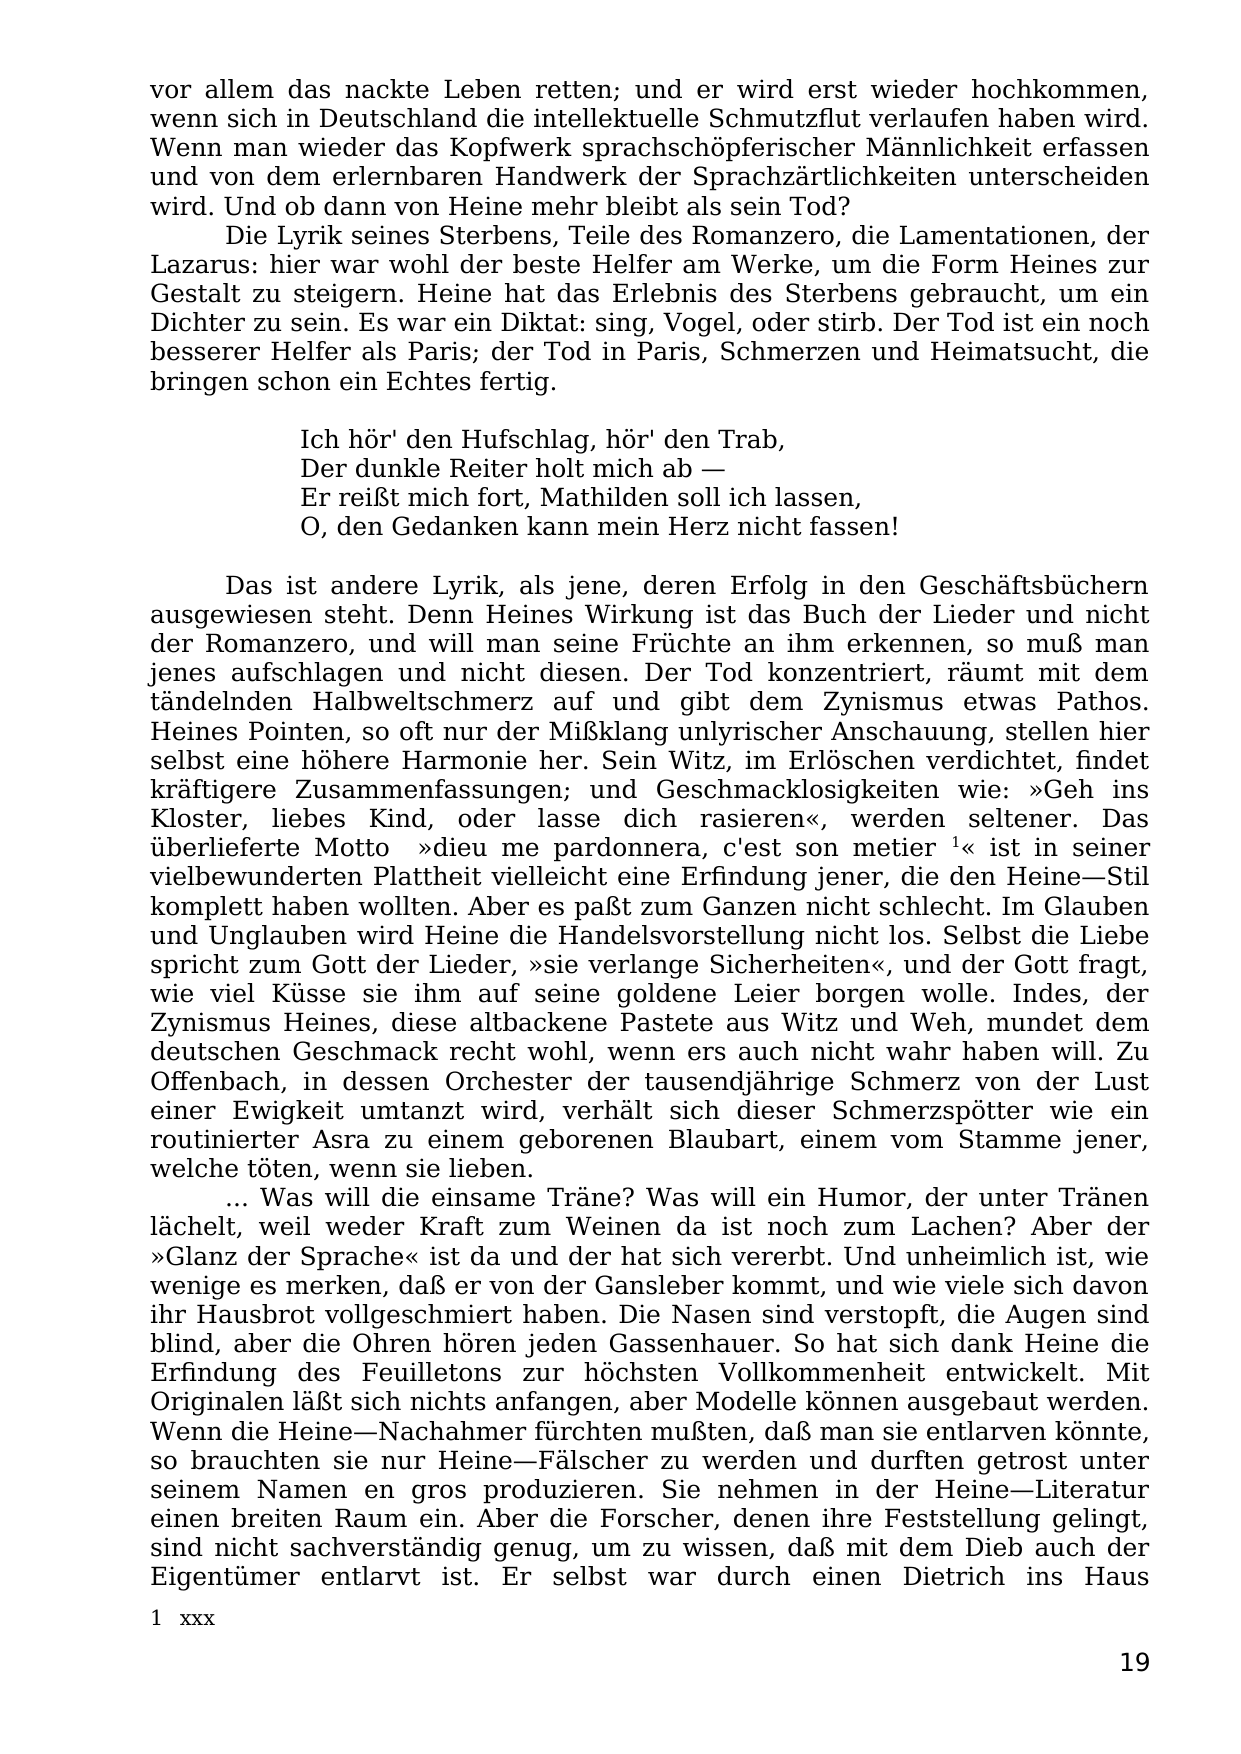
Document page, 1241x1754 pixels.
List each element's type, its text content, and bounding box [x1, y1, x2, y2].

text xxx [150, 1606, 1151, 1631]
text O, den Gedanken kann mein Herz nicht fassen! [300, 512, 1151, 542]
text ... Was will die einsame Träne? Was will ein Humor, der unter Tränen lächelt, weil weder Kraft zum Weinen da ist noch zum Lachen? Aber der »Glanz der Sprache« ist da und der hat sich vererbt. Und unheimlich ist, wie wenige es merken, daß er von der Gansleber kommt, und wie viele sich davon ihr Hausbrot vollgeschmiert haben. Die Nasen sind verstopft, die Augen sind blind, aber die Ohren hören jeden Gassenhauer. So hat sich dank Heine die Erfindung des Feuilletons zur höchsten Vollkommenheit entwickelt. Mit Originalen läßt sich nichts anfangen, aber Modelle können ausgebaut werden. Wenn die Heine—Nachahmer fürchten mußten, daß man sie entlarven könnte, so brauchten sie nur Heine—Fälscher zu werden und durften getrost unter seinem Namen en gros produzieren. Sie nehmen in der Heine—Literatur einen breiten Raum ein. Aber die Forscher, denen ihre Feststellung gelingt, sind nicht sachverständig genug, um zu wissen, daß mit dem Dieb auch der Eigentümer entlarvt ist. Er selbst war durch einen Dietrich ins Haus [150, 1183, 1151, 1592]
text Das ist andere Lyrik, als jene, deren Erfolg in den Geschäftsbüchern ausgewiesen steht. Denn Heines Wirkung ist das Buch der Lieder und nicht der Romanzero, und will man seine Früchte an ihm erkennen, so muß man jenes aufschlagen und nicht diesen. Der Tod konzentriert, räumt mit dem tändelnden Halbweltschmerz auf und gibt dem Zynismus etwas Pathos. Heines Pointen, so oft nur der Mißklang unlyrischer Anschauung, stellen hier selbst eine höhere Harmonie her. Sein Witz, im Erlöschen verdichtet, findet kräftigere Zusammenfassungen; und Geschmacklosigkeiten wie: »Geh ins Kloster, liebes Kind, oder lasse dich rasieren«, werden seltener. Das überlieferte Motto »dieu me pardonnera, c'est son metier « ist in seiner vielbewunderten Plattheit vielleicht eine Erfindung jener, die den Heine—Stil komplett haben wollten. Aber es paßt zum Ganzen nicht schlecht. Im Glauben und Unglauben wird Heine die Handelsvorstellung nicht los. Selbst die Liebe spricht zum Gott der Lieder, »sie verlange Sicherheiten«, und der Gott fragt, wie viel Küsse sie ihm auf seine goldene Leier borgen wolle. Indes, der Zynismus Heines, diese altbackene Pastete aus Witz und Weh, mundet dem deutschen Geschmack recht wohl, wenn ers auch nicht wahr haben will. Zu Offenbach, in dessen Orchester der tausendjährige Schmerz von der Lust einer Ewigkeit umtanzt wird, verhält sich dieser Schmerzspötter wie ein routinierter Asra zu einem geborenen Blaubart, einem vom Stamme jener, welche töten, wenn sie lieben. [150, 571, 1151, 1183]
text vor allem das nackte Leben retten; und er wird erst wieder hochkommen, wenn sich in Deutschland die intellektuelle Schmutzflut verlaufen haben wird. Wenn man wieder das Kopfwerk sprachschöpferischer Männlichkeit erfassen und von dem erlernbaren Handwerk der Sprachzärtlichkeiten unterscheiden wird. Und ob dann von Heine mehr bleibt als sein Tod? [150, 75, 1151, 221]
text Ich hör' den Hufschlag, hör' den Trab, [300, 425, 1151, 454]
text Er reißt mich fort, Mathilden soll ich lassen, [300, 483, 1151, 512]
text Der dunkle Reiter holt mich ab — [300, 454, 1151, 483]
text Die Lyrik seines Sterbens, Teile des Romanzero, die Lamentationen, der Lazarus: hier war wohl der beste Helfer am Werke, um die Form Heines zur Gestalt zu steigern. Heine hat das Erlebnis des Sterbens gebraucht, um ein Dichter zu sein. Es war ein Diktat: sing, Vogel, oder stirb. Der Tod ist ein noch besserer Helfer als Paris; der Tod in Paris, Schmerzen und Heimatsucht, die bringen schon ein Echtes fertig. [150, 221, 1151, 396]
